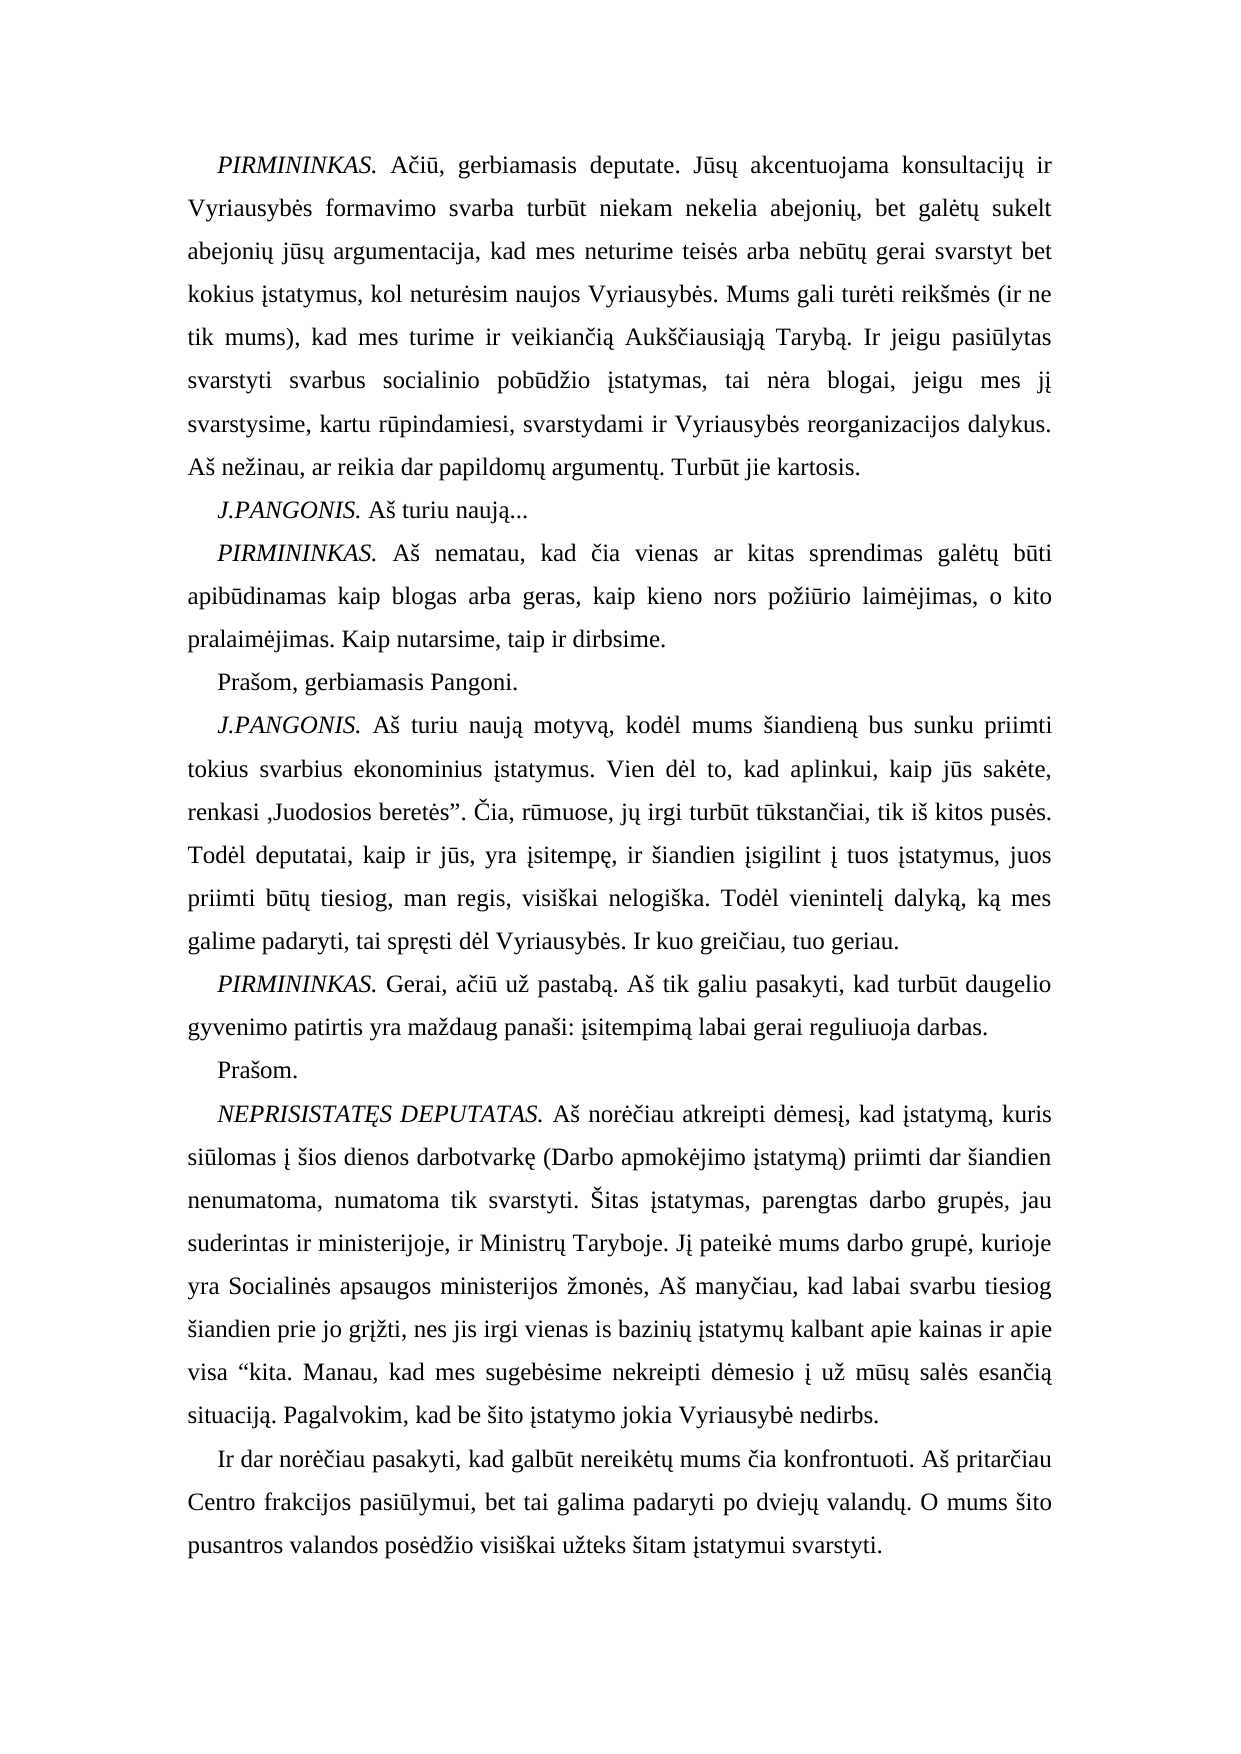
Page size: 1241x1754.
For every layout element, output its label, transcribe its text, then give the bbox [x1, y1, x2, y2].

text J.PANGONIS. Aš turiu naują... [187, 495, 1053, 524]
text NEPRISISTATĘS DEPUTATAS. Aš norėčiau atkreipti dėmesį, kad įstatymą, kuris siūlomas į šios dienos darbotvarkę (Darbo apmokėjimo įstatymą) priimti dar šiandien nenumatoma, numatoma tik svarstyti. Šitas įstatymas, parengtas darbo grupės, jau suderintas ir ministerijoje, ir Ministrų Taryboje. Jį pateikė mums darbo grupė, kurioje yra Socialinės apsaugos ministerijos žmonės, Aš manyčiau, kad labai svarbu tiesiog šiandien prie jo grįžti, nes jis irgi vienas is bazinių įstatymų kalbant apie kainas ir apie visa “kita. Manau, kad mes sugebėsime nekreipti dėmesio į už mūsų salės esančią situaciją. Pagalvokim, kad be šito įstatymo jokia Vyriausybė nedirbs. [187, 1099, 1053, 1429]
text Prašom. [187, 1056, 1053, 1084]
text Ir dar norėčiau pasakyti, kad galbūt nereikėtų mums čia konfrontuoti. Aš pritarčiau Centro frakcijos pasiūlymui, bet tai galima padaryti po dviejų valandų. O mums šito pusantros valandos posėdžio visiškai užteks šitam įstatymui svarstyti. [187, 1444, 1053, 1559]
text J.PANGONIS. Aš turiu naują motyvą, kodėl mums šiandieną bus sunku priimti tokius svarbius ekonominius įstatymus. Vien dėl to, kad aplinkui, kaip jūs sakėte, renkasi ,Juodosios beretės”. Čia, rūmuose, jų irgi turbūt tūkstančiai, tik iš kitos pusės. Todėl deputatai, kaip ir jūs, yra įsitempę, ir šiandien įsigilint į tuos įstatymus, juos priimti būtų tiesiog, man regis, visiškai nelogiška. Todėl vienintelį dalyką, ką mes galime padaryti, tai spręsti dėl Vyriausybės. Ir kuo greičiau, tuo geriau. [187, 711, 1053, 955]
text PIRMININKAS. Aš nematau, kad čia vienas ar kitas sprendimas galėtų būti apibūdinamas kaip blogas arba geras, kaip kieno nors požiūrio laimėjimas, o kito pralaimėjimas. Kaip nutarsime, taip ir dirbsime. [187, 538, 1053, 653]
text PIRMININKAS. Ačiū, gerbiamasis deputate. Jūsų akcentuojama konsultacijų ir Vyriausybės formavimo svarba turbūt niekam nekelia abejonių, bet galėtų sukelt abejonių jūsų argumentacija, kad mes neturime teisės arba nebūtų gerai svarstyt bet kokius įstatymus, kol neturėsim naujos Vyriausybės. Mums gali turėti reikšmės (ir ne tik mums), kad mes turime ir veikiančią Aukščiausiąją Tarybą. Ir jeigu pasiūlytas svarstyti svarbus socialinio pobūdžio įstatymas, tai nėra blogai, jeigu mes jį svarstysime, kartu rūpindamiesi, svarstydami ir Vyriausybės reorganizacijos dalykus. Aš nežinau, ar reikia dar papildomų argumentų. Turbūt jie kartosis. [187, 150, 1053, 481]
text PIRMININKAS. Gerai, ačiū už pastabą. Aš tik galiu pasakyti, kad turbūt daugelio gyvenimo patirtis yra maždaug panaši: įsitempimą labai gerai reguliuoja darbas. [187, 969, 1053, 1041]
text Prašom, gerbiamasis Pangoni. [187, 667, 1053, 696]
